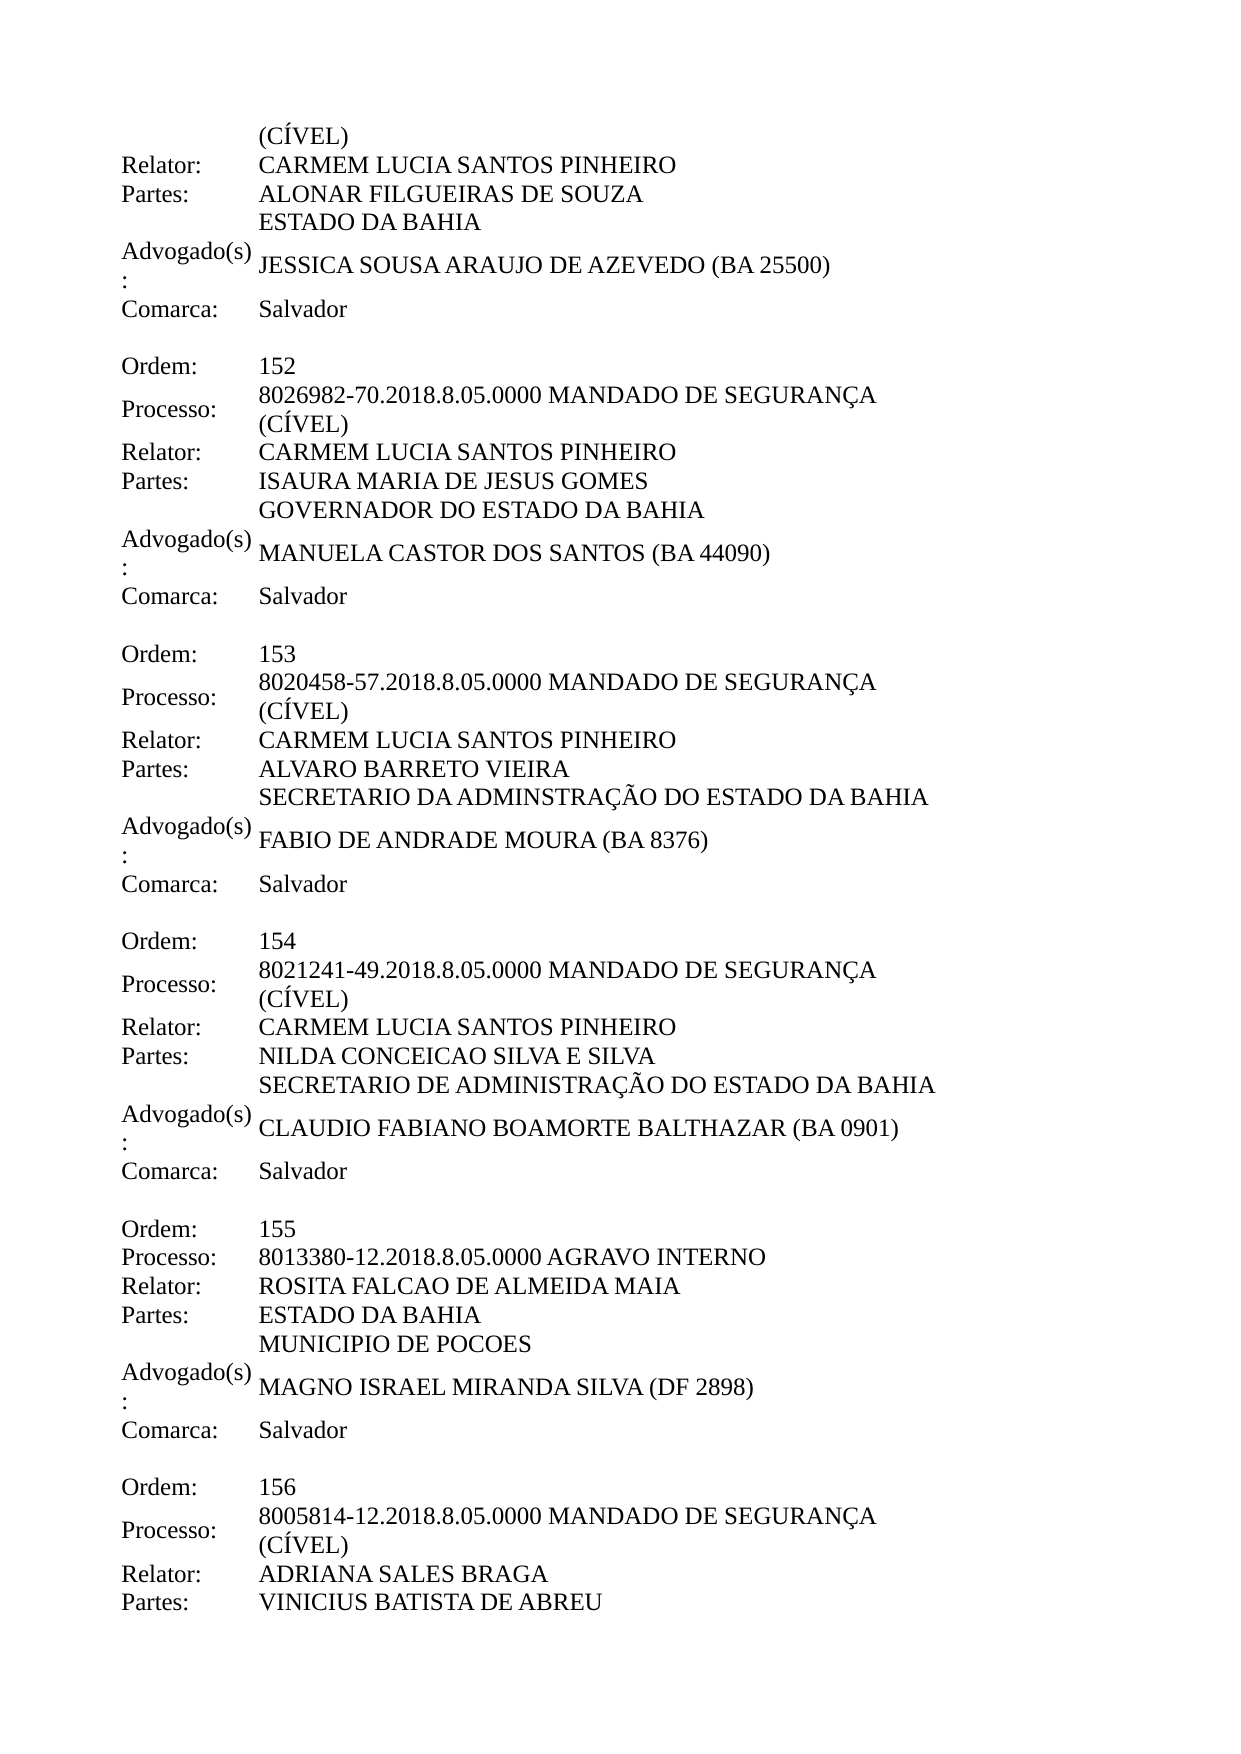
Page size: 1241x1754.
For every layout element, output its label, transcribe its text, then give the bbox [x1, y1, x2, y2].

table_cell Partes: [121, 466, 258, 495]
table_cell Partes: [121, 1300, 258, 1329]
table_header 156 [258, 1473, 972, 1501]
table_cell SECRETARIO DE ADMINISTRAÇÃO DO ESTADO DA BAHIA [258, 1070, 972, 1099]
table_cell Relator: [121, 1013, 258, 1041]
table_cell Comarca: [121, 1415, 258, 1444]
table_cell CARMEM LUCIA SANTOS PINHEIRO [258, 438, 972, 466]
table_cell Partes: [121, 179, 258, 207]
table_cell Advogado(s): [121, 1358, 258, 1415]
table_cell Relator: [121, 438, 258, 466]
table_cell Relator: [121, 1271, 258, 1300]
table_cell Relator: [121, 725, 258, 754]
table_header Ordem: [121, 1214, 258, 1242]
table_cell Partes: [121, 1588, 258, 1616]
table_header Ordem: [121, 1473, 258, 1501]
table_cell Comarca: [121, 581, 258, 610]
table_cell Relator: [121, 150, 258, 179]
table_cell CARMEM LUCIA SANTOS PINHEIRO [258, 725, 972, 754]
table_cell Salvador [258, 581, 972, 610]
table_cell CARMEM LUCIA SANTOS PINHEIRO [258, 150, 972, 179]
table_cell Salvador [258, 294, 972, 322]
table_header 154 [258, 926, 972, 955]
table_cell Salvador [258, 1156, 972, 1185]
table_header 153 [258, 639, 972, 667]
table_cell Partes: [121, 1041, 258, 1070]
table_header Ordem: [121, 639, 258, 667]
table_cell ROSITA FALCAO DE ALMEIDA MAIA [258, 1271, 769, 1300]
table_cell 8026982-70.2018.8.05.0000 MANDADO DE SEGURANÇA (CÍVEL) [258, 380, 972, 437]
table_cell Advogado(s): [121, 811, 258, 869]
table_cell Advogado(s): [121, 1099, 258, 1156]
table_cell NILDA CONCEICAO SILVA E SILVA [258, 1041, 972, 1070]
table_cell Advogado(s): [121, 524, 258, 581]
table_cell ALONAR FILGUEIRAS DE SOUZA [258, 179, 972, 207]
table_cell VINICIUS BATISTA DE ABREU [258, 1588, 972, 1616]
table_cell GOVERNADOR DO ESTADO DA BAHIA [258, 495, 972, 524]
table_cell 8021241-49.2018.8.05.0000 MANDADO DE SEGURANÇA (CÍVEL) [258, 955, 972, 1012]
table_header Ordem: [121, 926, 258, 955]
table_cell [121, 783, 258, 811]
table_header PODER JUDICIÁRIO TRIBUNAL DE JUSTIÇA DO ESTADO DA BAHIA SEÇÃO CÍVEL DE DIREITO PÚBLICO PAUTA DE JULGAMENTO Processos que deverão ser julgados pelo(a) Seção Cível de Direito Público, em Sessão Ordinária que será realizada em 11/04/2019 às 08:30:00, no Tribunal de Justiça da Bahia, 5ª Av. do CAB, nº 560. Salvador/BA - Brasil - CEP 41745-971. Na forma do art. 183, §2º, do RITJBA, com a redação dada pela emenda regimental n. 12, disponibilizada no DJe de 31 de março de 2016, os advogados poderão apresentar pedido de julgamento presencial, com ou sem sustentação oral, até 30 (trinta) minutos antes do início da sessão de julgamento, dirigido ao Presidente do Órgão Julgador e entregue ao Diretor da respectiva Secretaria. Pauta de Julgamento originária do sistema PJE [118, 118, 1122, 1619]
table_cell Advogado(s): [121, 236, 258, 294]
table_cell Comarca: [121, 294, 258, 322]
table_cell Processo: [121, 1501, 258, 1559]
table_cell [121, 121, 258, 150]
table_cell ADRIANA SALES BRAGA [258, 1559, 972, 1587]
table_cell MUNICIPIO DE POCOES [258, 1329, 769, 1357]
table_cell CARMEM LUCIA SANTOS PINHEIRO [258, 1013, 972, 1041]
table_cell [121, 1070, 258, 1099]
table_cell ISAURA MARIA DE JESUS GOMES [258, 466, 972, 495]
table_cell Processo: [121, 380, 258, 437]
table_cell [121, 1329, 258, 1357]
table_cell CLAUDIO FABIANO BOAMORTE BALTHAZAR (BA 0901) [258, 1099, 972, 1156]
table_cell MAGNO ISRAEL MIRANDA SILVA (DF 2898) [258, 1358, 769, 1415]
table_cell Comarca: [121, 869, 258, 897]
table_cell FABIO DE ANDRADE MOURA (BA 8376) [258, 811, 972, 869]
table_cell ESTADO DA BAHIA [258, 1300, 769, 1329]
table_cell Partes: [121, 754, 258, 782]
table_cell Processo: [121, 1243, 258, 1271]
table_cell Salvador [258, 1415, 769, 1444]
table_cell Relator: [121, 1559, 258, 1587]
table_cell SECRETARIO DA ADMINSTRAÇÃO DO ESTADO DA BAHIA [258, 783, 972, 811]
table_cell ESTADO DA BAHIA [258, 208, 972, 236]
table_cell Comarca: [121, 1156, 258, 1185]
table_cell Processo: [121, 668, 258, 725]
table_header Ordem: [121, 351, 258, 380]
table_cell (CÍVEL) [258, 121, 972, 150]
table_cell JESSICA SOUSA ARAUJO DE AZEVEDO (BA 25500) [258, 236, 972, 294]
table_cell Processo: [121, 955, 258, 1012]
table_header 155 [258, 1214, 769, 1242]
table_cell 8013380-12.2018.8.05.0000 AGRAVO INTERNO [258, 1243, 769, 1271]
table_cell [121, 495, 258, 524]
table_cell MANUELA CASTOR DOS SANTOS (BA 44090) [258, 524, 972, 581]
table_cell ALVARO BARRETO VIEIRA [258, 754, 972, 782]
table_cell [121, 208, 258, 236]
table_cell Salvador [258, 869, 972, 897]
table_cell 8020458-57.2018.8.05.0000 MANDADO DE SEGURANÇA (CÍVEL) [258, 668, 972, 725]
table_cell 8005814-12.2018.8.05.0000 MANDADO DE SEGURANÇA (CÍVEL) [258, 1501, 972, 1559]
table_header 152 [258, 351, 972, 380]
